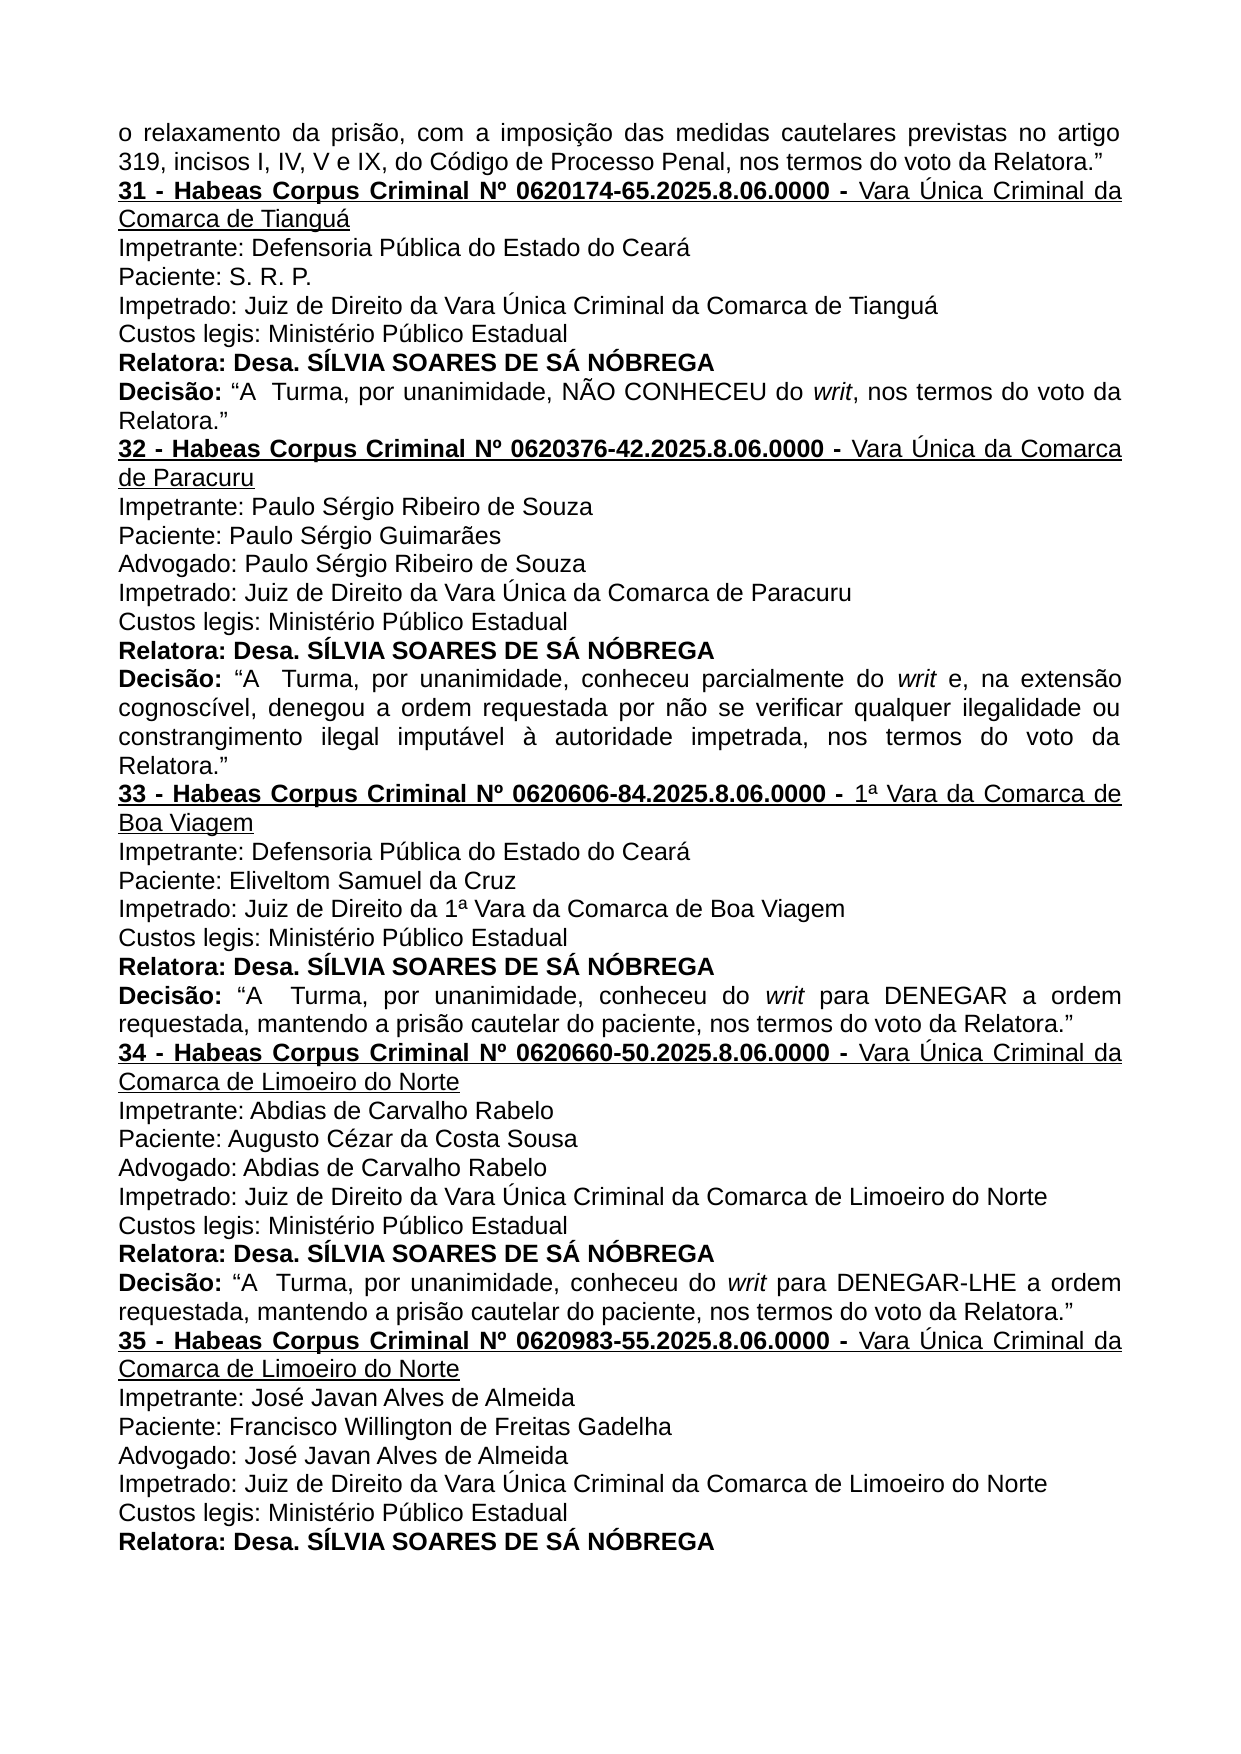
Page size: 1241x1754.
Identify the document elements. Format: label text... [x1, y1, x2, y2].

text Custos legis: Ministério Público Estadual [118, 1211, 1122, 1239]
text Boa Viagem [118, 806, 1122, 837]
text Custos legis: Ministério Público Estadual [118, 319, 1122, 348]
text Custos legis: Ministério Público Estadual [118, 607, 1122, 636]
text Comarca de Tianguá [118, 202, 1122, 233]
text Relatora: Desa. SÍLVIA SOARES DE SÁ NÓBREGA [118, 348, 1122, 377]
text Impetrante: José Javan Alves de Almeida [118, 1383, 1122, 1412]
text Comarca de Limoeiro do Norte [118, 1064, 1122, 1096]
text 35 - Habeas Corpus Criminal Nº 0620983-55.2025.8.06.0000 - Vara Única Criminal da [118, 1326, 1122, 1351]
text Impetrado: Juiz de Direito da 1ª Vara da Comarca de Boa Viagem [118, 894, 1122, 923]
text Decisão: “A Turma, por unanimidade, NÃO CONHECEU do writ, nos termos do voto da Relatora.” [118, 377, 1122, 434]
text Impetrado: Juiz de Direito da Vara Única Criminal da Comarca de Limoeiro do Norte [118, 1182, 1122, 1211]
text Relatora: Desa. SÍLVIA SOARES DE SÁ NÓBREGA [118, 952, 1122, 981]
text Relatora: Desa. SÍLVIA SOARES DE SÁ NÓBREGA [118, 636, 1122, 664]
text Comarca de Limoeiro do Norte [118, 1352, 1122, 1383]
text Impetrante: Paulo Sérgio Ribeiro de Souza [118, 492, 1122, 521]
text Impetrante: Defensoria Pública do Estado do Ceará [118, 837, 1122, 866]
text Paciente: Paulo Sérgio Guimarães [118, 521, 1122, 549]
text Decisão: “A Turma, por unanimidade, conheceu do writ para DENEGAR-LHE a ordem requestada, mantendo a prisão cautelar do paciente, nos termos do voto da Relatora.” [118, 1268, 1122, 1326]
text Advogado: Paulo Sérgio Ribeiro de Souza [118, 549, 1122, 578]
text 34 - Habeas Corpus Criminal Nº 0620660-50.2025.8.06.0000 - Vara Única Criminal da [118, 1038, 1122, 1063]
text Advogado: José Javan Alves de Almeida [118, 1441, 1122, 1469]
text Decisão: “A Turma, por unanimidade, conheceu do writ para DENEGAR a ordem requestada, mantendo a prisão cautelar do paciente, nos termos do voto da Relatora.” [118, 981, 1122, 1038]
text Impetrante: Abdias de Carvalho Rabelo [118, 1096, 1122, 1124]
text de Paracuru [118, 461, 1122, 492]
text Paciente: Augusto Cézar da Costa Sousa [118, 1124, 1122, 1153]
text Paciente: Eliveltom Samuel da Cruz [118, 866, 1122, 894]
text Relatora: Desa. SÍLVIA SOARES DE SÁ NÓBREGA [118, 1239, 1122, 1268]
text Impetrante: Defensoria Pública do Estado do Ceará [118, 233, 1122, 262]
text Impetrado: Juiz de Direito da Vara Única da Comarca de Paracuru [118, 578, 1122, 607]
text 31 - Habeas Corpus Criminal Nº 0620174-65.2025.8.06.0000 - Vara Única Criminal da [118, 176, 1122, 201]
text Advogado: Abdias de Carvalho Rabelo [118, 1153, 1122, 1182]
text Impetrado: Juiz de Direito da Vara Única Criminal da Comarca de Limoeiro do Norte [118, 1469, 1122, 1498]
text Custos legis: Ministério Público Estadual [118, 1498, 1122, 1527]
text Relatora: Desa. SÍLVIA SOARES DE SÁ NÓBREGA [118, 1527, 1122, 1556]
text Custos legis: Ministério Público Estadual [118, 923, 1122, 952]
text Paciente: S. R. P. [118, 262, 1122, 291]
text Paciente: Francisco Willington de Freitas Gadelha [118, 1412, 1122, 1441]
text 32 - Habeas Corpus Criminal Nº 0620376-42.2025.8.06.0000 - Vara Única da Comarca [118, 434, 1122, 459]
text 33 - Habeas Corpus Criminal Nº 0620606-84.2025.8.06.0000 - 1ª Vara da Comarca de [118, 779, 1122, 804]
text o relaxamento da prisão, com a imposição das medidas cautelares previstas no artigo 319, incisos I, IV, V e IX, do Código de Processo Penal, nos termos do voto da Relatora.” [118, 118, 1122, 176]
text Decisão: “A Turma, por unanimidade, conheceu parcialmente do writ e, na extensão cognoscível, denegou a ordem requestada por não se verificar qualquer ilegalidade ou constrangimento ilegal imputável à autoridade impetrada, nos termos do voto da Relatora.” [118, 664, 1122, 779]
text Impetrado: Juiz de Direito da Vara Única Criminal da Comarca de Tianguá [118, 291, 1122, 319]
